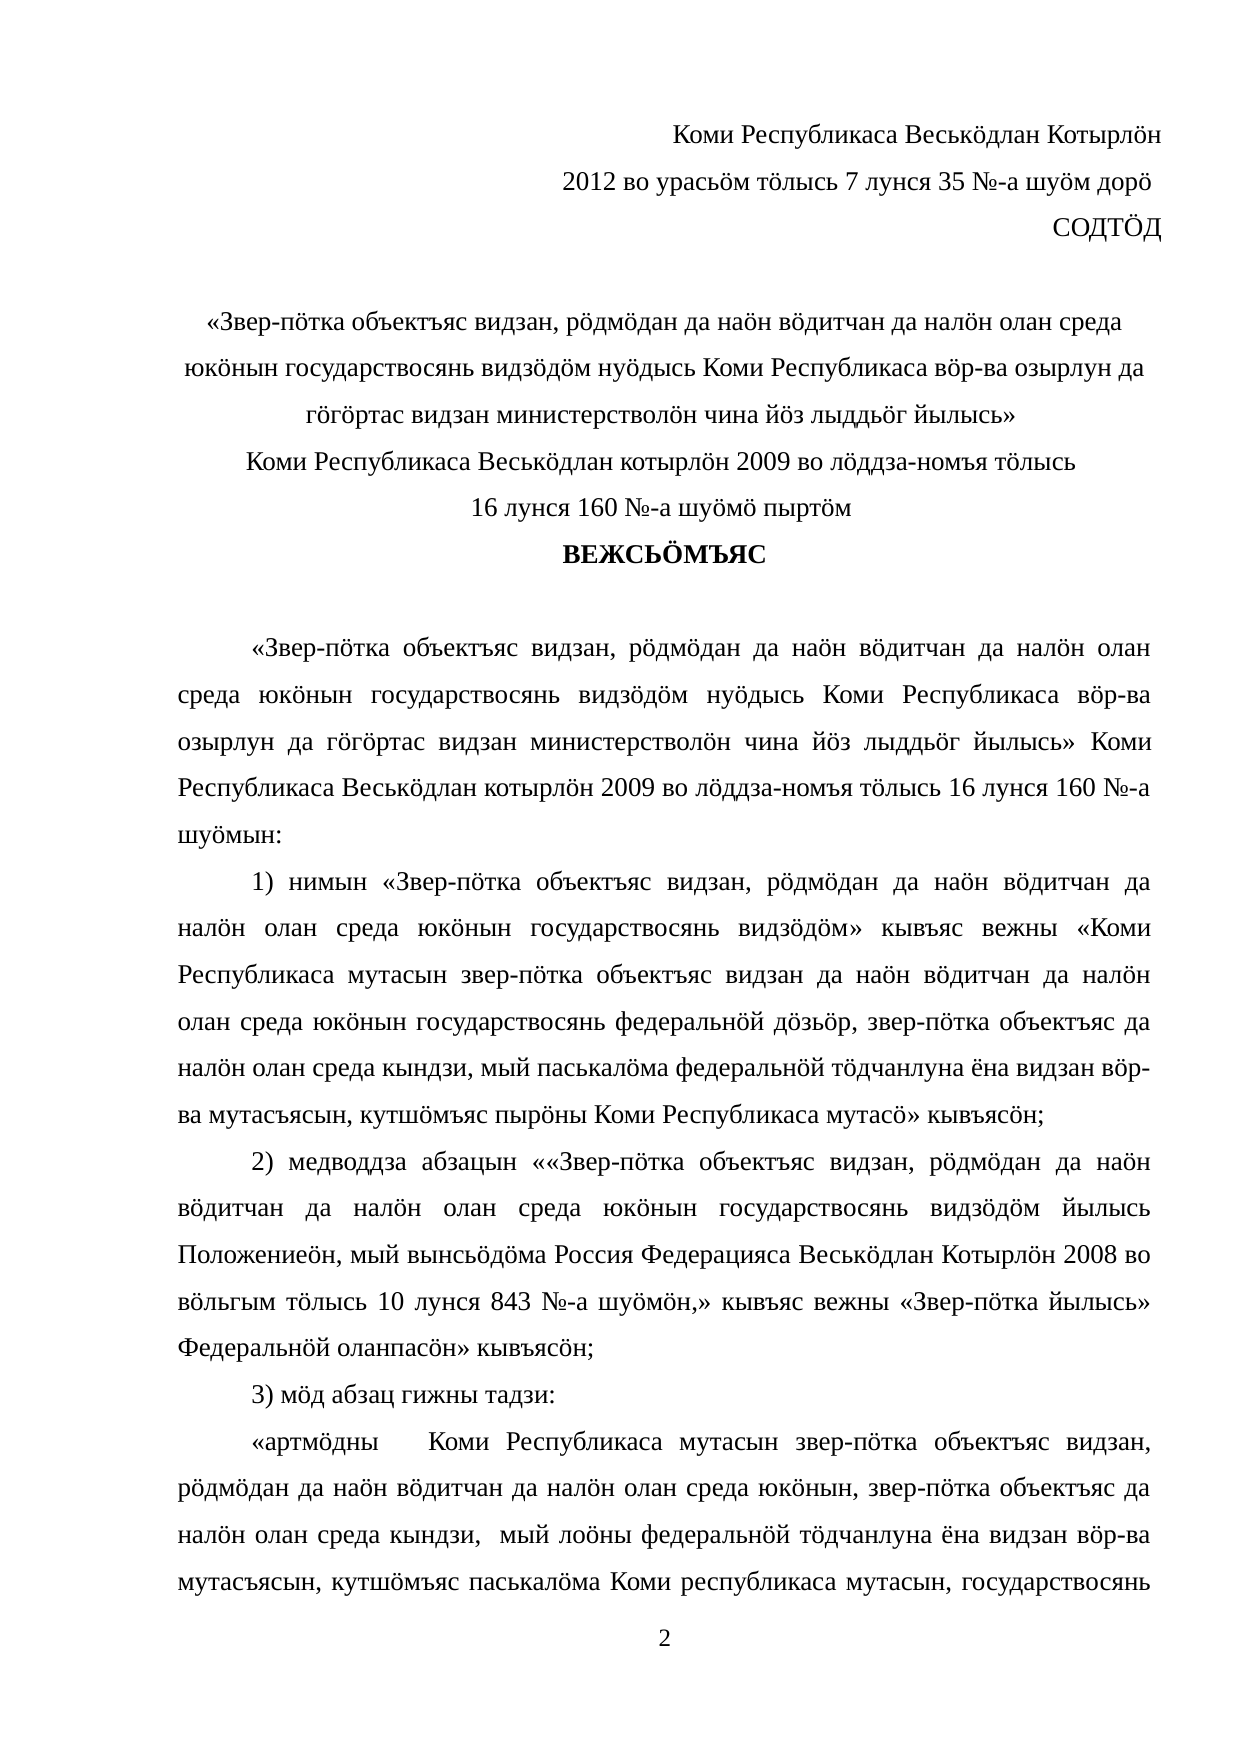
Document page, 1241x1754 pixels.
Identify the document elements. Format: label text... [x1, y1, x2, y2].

text содтöд [177, 211, 1162, 243]
text 3) мӧд абзац гижны тадзи: [177, 1378, 1152, 1409]
text Коми Республикаса Веськӧдлан Котырлöн [177, 118, 1162, 149]
text «Звер-пöтка объектъяс видзан, рöдмöдан да наöн вöдитчан да налöн олан среда юкöнын государствосянь видзӧдӧм нуöдысь Коми Республикаса вӧр-ва озырлун да гӧгӧртас видзан министерстволöн чина йöз лыддьöг йылысь» Коми Республикаса Веськӧдлан котырлӧн 2009 во лӧддза-номъя тӧлысь 16 лунся 160 №-а шуӧмын: [177, 631, 1152, 849]
text 16 лунся 160 №-а шуӧмӧ пыртӧм [177, 491, 1152, 523]
text 2012 во урасьöм тöлысь 7 лунся 35 №-а шуӧм дорö [177, 165, 1152, 196]
text «Звер-пöтка объектъяс видзан, рöдмöдан да наöн вöдитчан да налöн олан среда юкöнын государствосянь видзӧдӧм нуöдысь Коми Республикаса вӧр-ва озырлун да гӧгӧртас видзан министерстволöн чина йöз лыддьöг йылысь» [177, 305, 1152, 429]
text 2) медводдза абзацын ««Звер-пöтка объектъяс видзан, рöдмöдан да наöн вöдитчан да налöн олан среда юкöнын государствосянь видзӧдӧм йылысь Положениеӧн, мый вынсьӧдӧма Россия Федерацияса Веськӧдлан Котырлӧн 2008 во вӧльгым тӧлысь 10 лунся 843 №-а шуӧмӧн,» кывъяс вежны «Звер-пӧтка йылысь» Федеральнӧй оланпасӧн» кывъясӧн; [177, 1145, 1152, 1363]
text Коми Республикаса Веськӧдлан котырлӧн 2009 во лӧддза-номъя тӧлысь [177, 445, 1152, 476]
text «артмӧдны Коми Республикаса мутасын звер-пöтка объектъяс видзан, рöдмöдан да наöн вöдитчан да налöн олан среда юкöнын, звер-пöтка объектъяс да налöн олан среда кындзи, мый лоӧны федеральнӧй тӧдчанлуна ёна видзан вӧр-ва мутасъясын, кутшӧмъяс паськалӧма Коми республикаса мутасын, государствосянь [177, 1425, 1152, 1596]
text 1) нимын «Звер-пöтка объектъяс видзан, рöдмöдан да наöн вöдитчан да налöн олан среда юкöнын государствосянь видзӧдӧм» кывъяс вежны «Коми Республикаса мутасын звер-пöтка объектъяс видзан да наöн вöдитчан да налöн олан среда юкöнын государствосянь федеральнӧй дӧзьӧр, звер-пöтка объектъяс да налöн олан среда кындзи, мый паськалӧма федеральнӧй тӧдчанлуна ёна видзан вӧр-ва мутасъясын, кутшӧмъяс пырӧны Коми Республикаса мутасӧ» кывъясӧн; [177, 865, 1152, 1129]
text вежсьӧмъяс [177, 538, 1152, 569]
